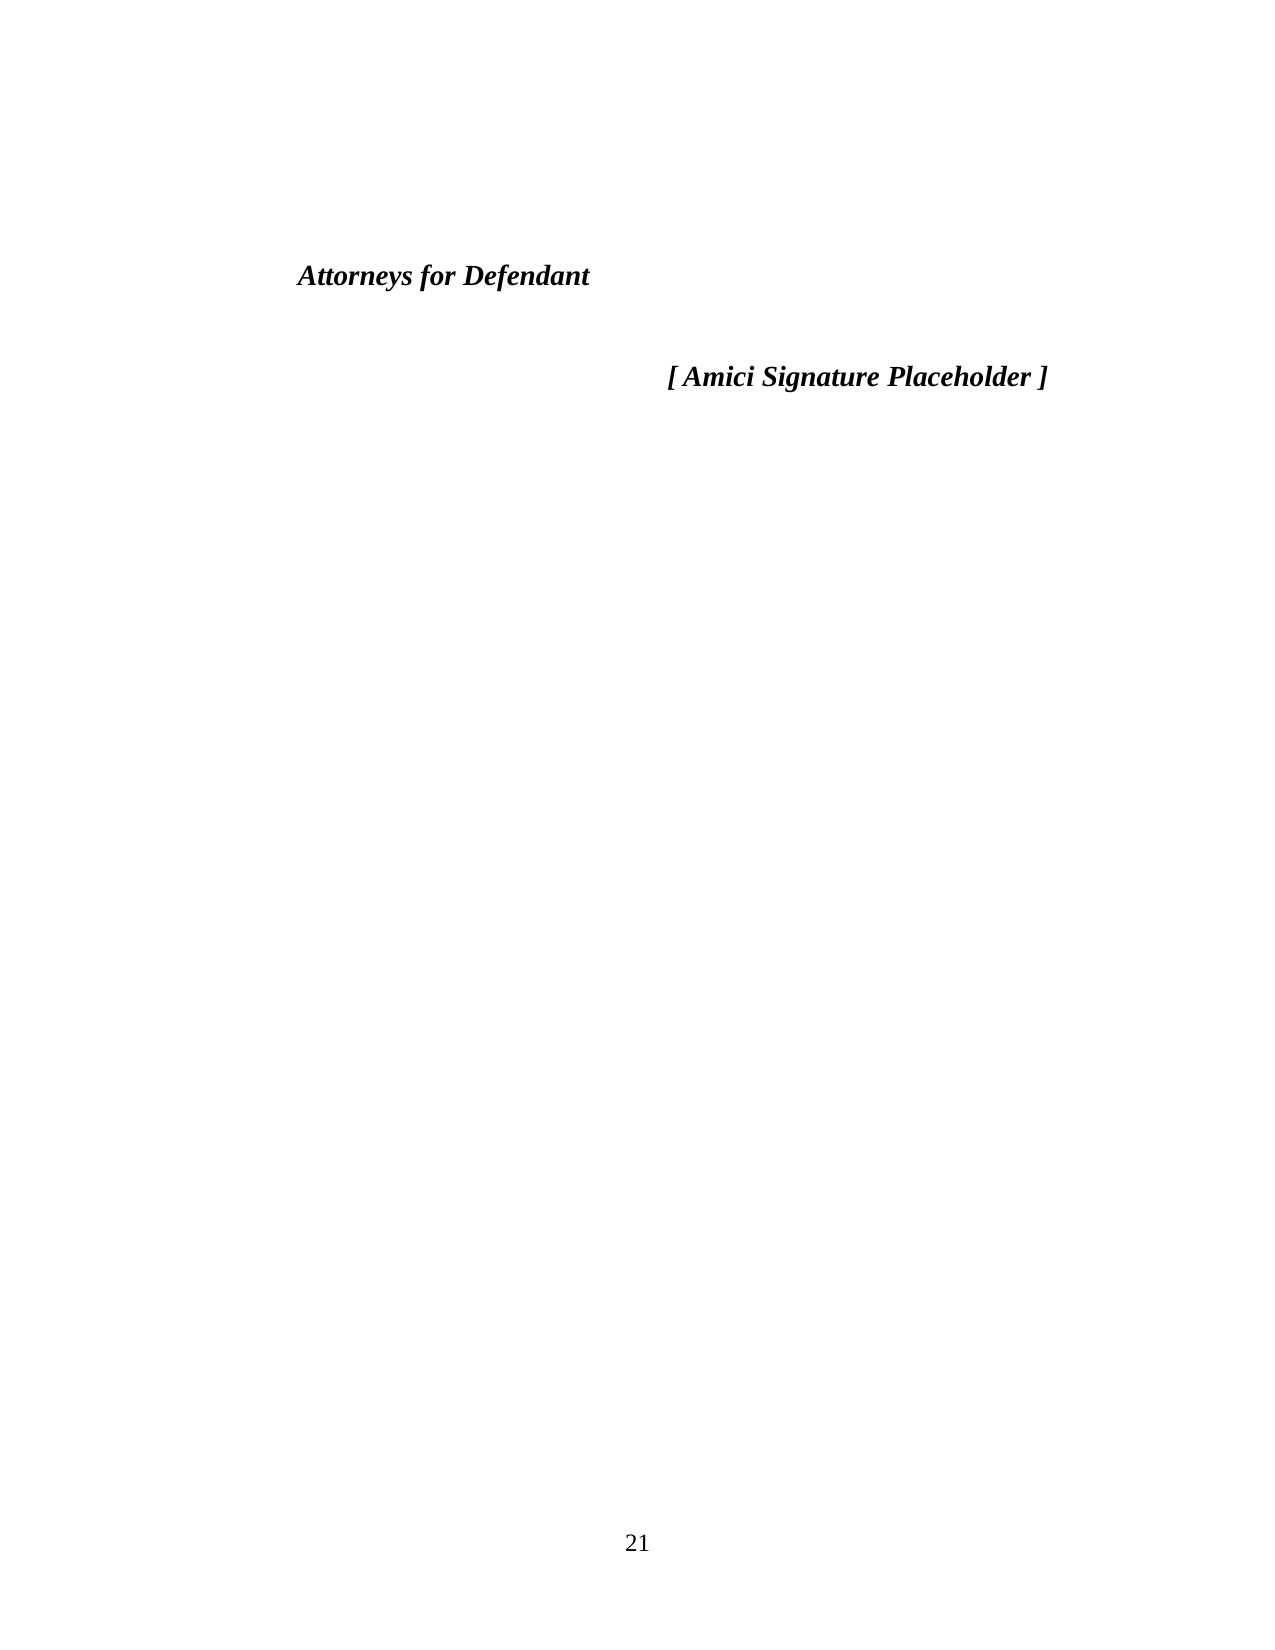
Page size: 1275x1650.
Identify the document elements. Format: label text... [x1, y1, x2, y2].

text [ Amici Signature Placeholder ] [150, 359, 1125, 393]
text Attorneys for Defendant [150, 258, 1125, 292]
